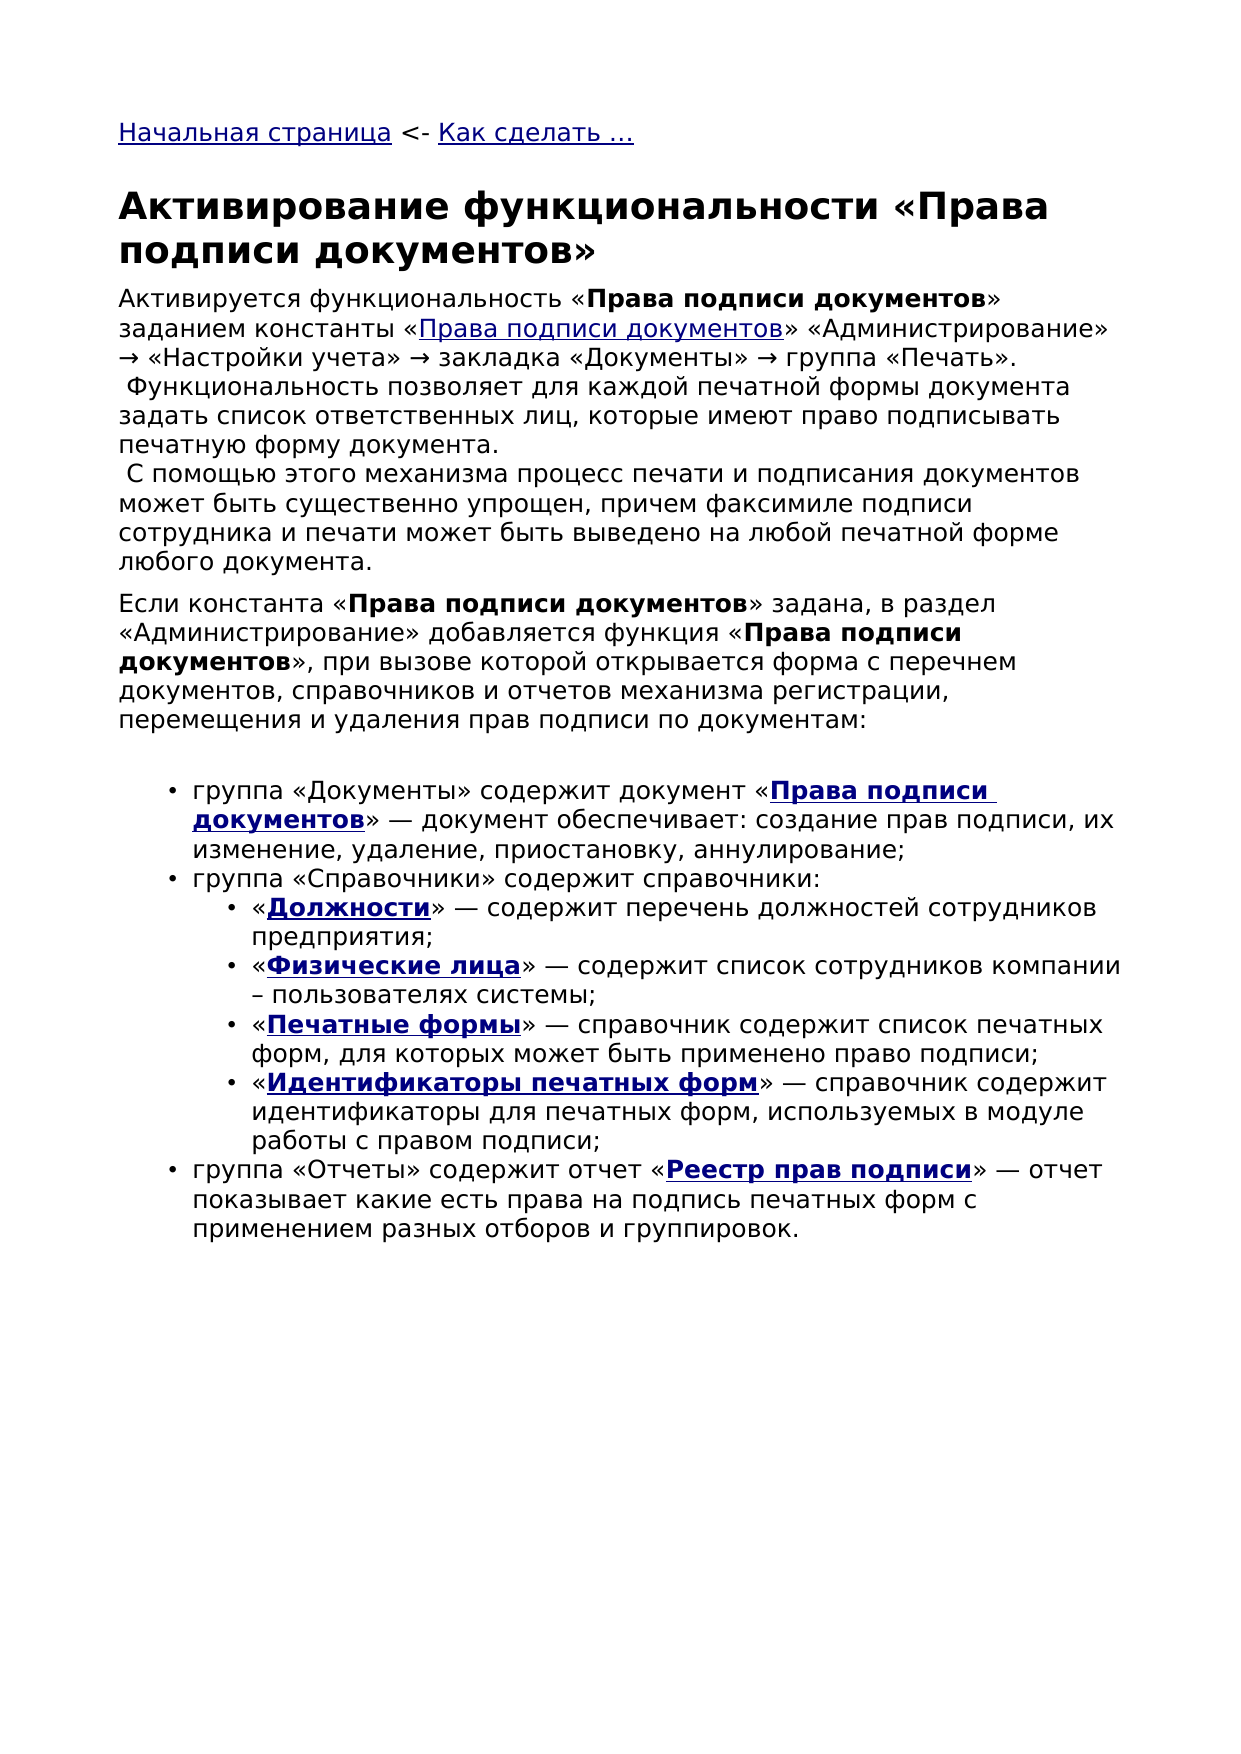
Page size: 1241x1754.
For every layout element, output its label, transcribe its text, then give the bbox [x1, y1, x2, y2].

list «Печатные формы» — справочник содержит список печатных форм, для которых может быть применено право подписи; [236, 1010, 1122, 1068]
text Если константа «Права подписи документов» задана, в раздел «Администрирование» добавляется функция «Права подписи документов», при вызове которой открывается форма с перечнем документов, справочников и отчетов механизма регистрации, перемещения и удаления прав подписи по документам: [118, 589, 1122, 734]
list группа «Документы» содержит документ «Права подписи документов» — документ обеспечивает: создание прав подписи, их изменение, удаление, приостановку, аннулирование; [177, 777, 1122, 864]
list группа «Отчеты» содержит отчет «Реестр прав подписи» — отчет показывает какие есть права на подпись печатных форм с применением разных отборов и группировок. [177, 1156, 1122, 1243]
list группа «Справочники» содержит справочники: [177, 864, 1122, 893]
text Активируется функциональность «Права подписи документов» заданием константы «Права подписи документов» «Администрирование» → «Настройки учета» → закладка «Документы» → группа «Печать». Функциональность позволяет для каждой печатной формы документа задать список ответственных лиц, которые имеют право подписывать печатную форму документа. С помощью этого механизма процесс печати и подписания документов может быть существенно упрощен, причем факсимиле подписи сотрудника и печати может быть выведено на любой печатной форме любого документа. [118, 284, 1122, 576]
list «Идентификаторы печатных форм» — справочник содержит идентификаторы для печатных форм, используемых в модуле работы с правом подписи; [236, 1068, 1122, 1156]
list «Физические лица» — содержит список сотрудников компании – пользователях системы; [236, 952, 1122, 1010]
list «Должности» — содержит перечень должностей сотрудников предприятия; [236, 893, 1122, 952]
subtitle Активирование функциональности «Права подписи документов» [118, 185, 1122, 272]
text Начальная страница <- Как сделать … [118, 118, 1122, 147]
